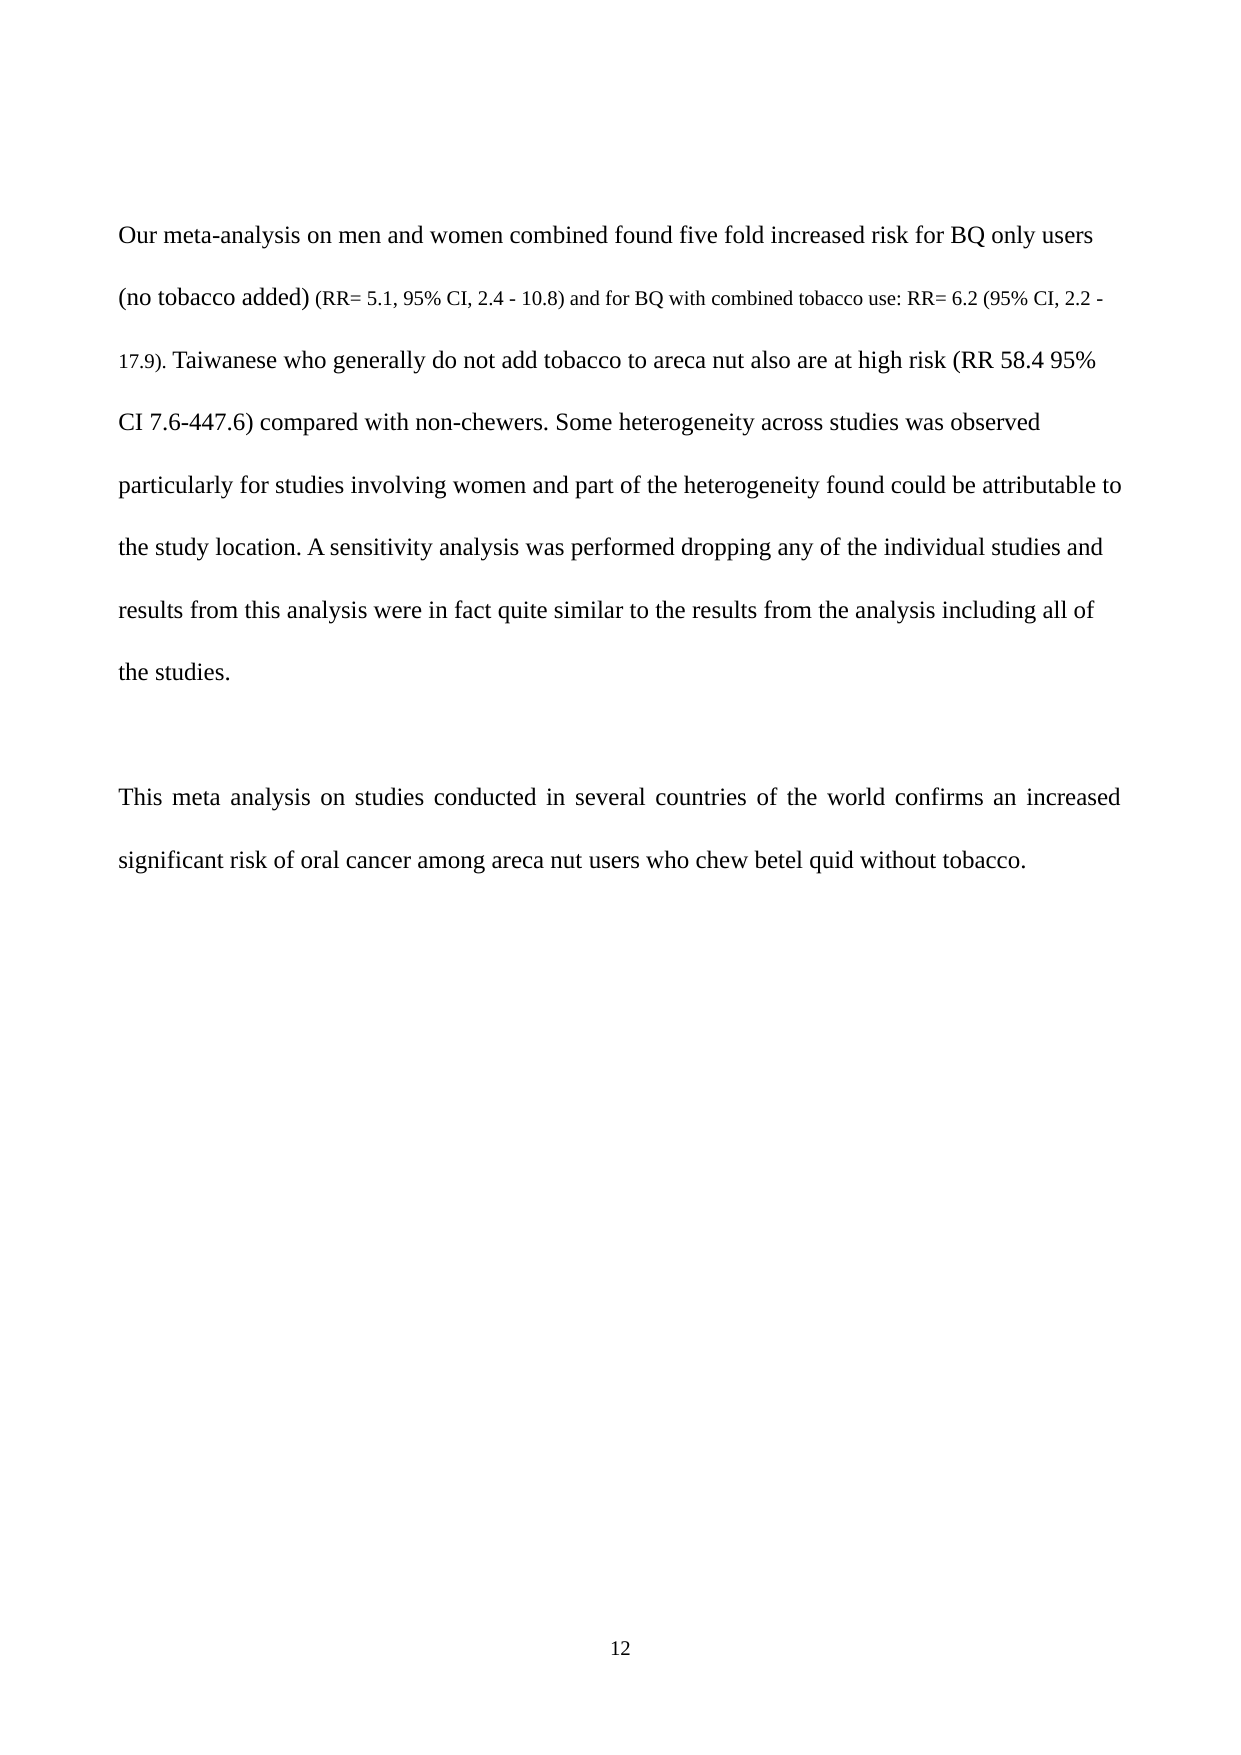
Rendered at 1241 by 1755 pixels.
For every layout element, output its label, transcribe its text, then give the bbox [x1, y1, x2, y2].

text Our meta-analysis on men and women combined found five fold increased risk for BQ only users (no tobacco added) (RR= 5.1, 95% CI, 2.4 - 10.8) and for BQ with combined tobacco use: RR= 6.2 (95% CI, 2.2 - 17.9). Taiwanese who generally do not add tobacco to areca nut also are at high risk (RR 58.4 95% CI 7.6-447.6) compared with non-chewers. Some heterogeneity across studies was observed particularly for studies involving women and part of the heterogeneity found could be attributable to the study location. A sensitivity analysis was performed dropping any of the individual studies and results from this analysis were in fact quite similar to the results from the analysis including all of the studies. [118, 192, 1122, 692]
text This meta analysis on studies conducted in several countries of the world confirms an increased significant risk of oral cancer among areca nut users who chew betel quid without tobacco. [118, 755, 1122, 880]
